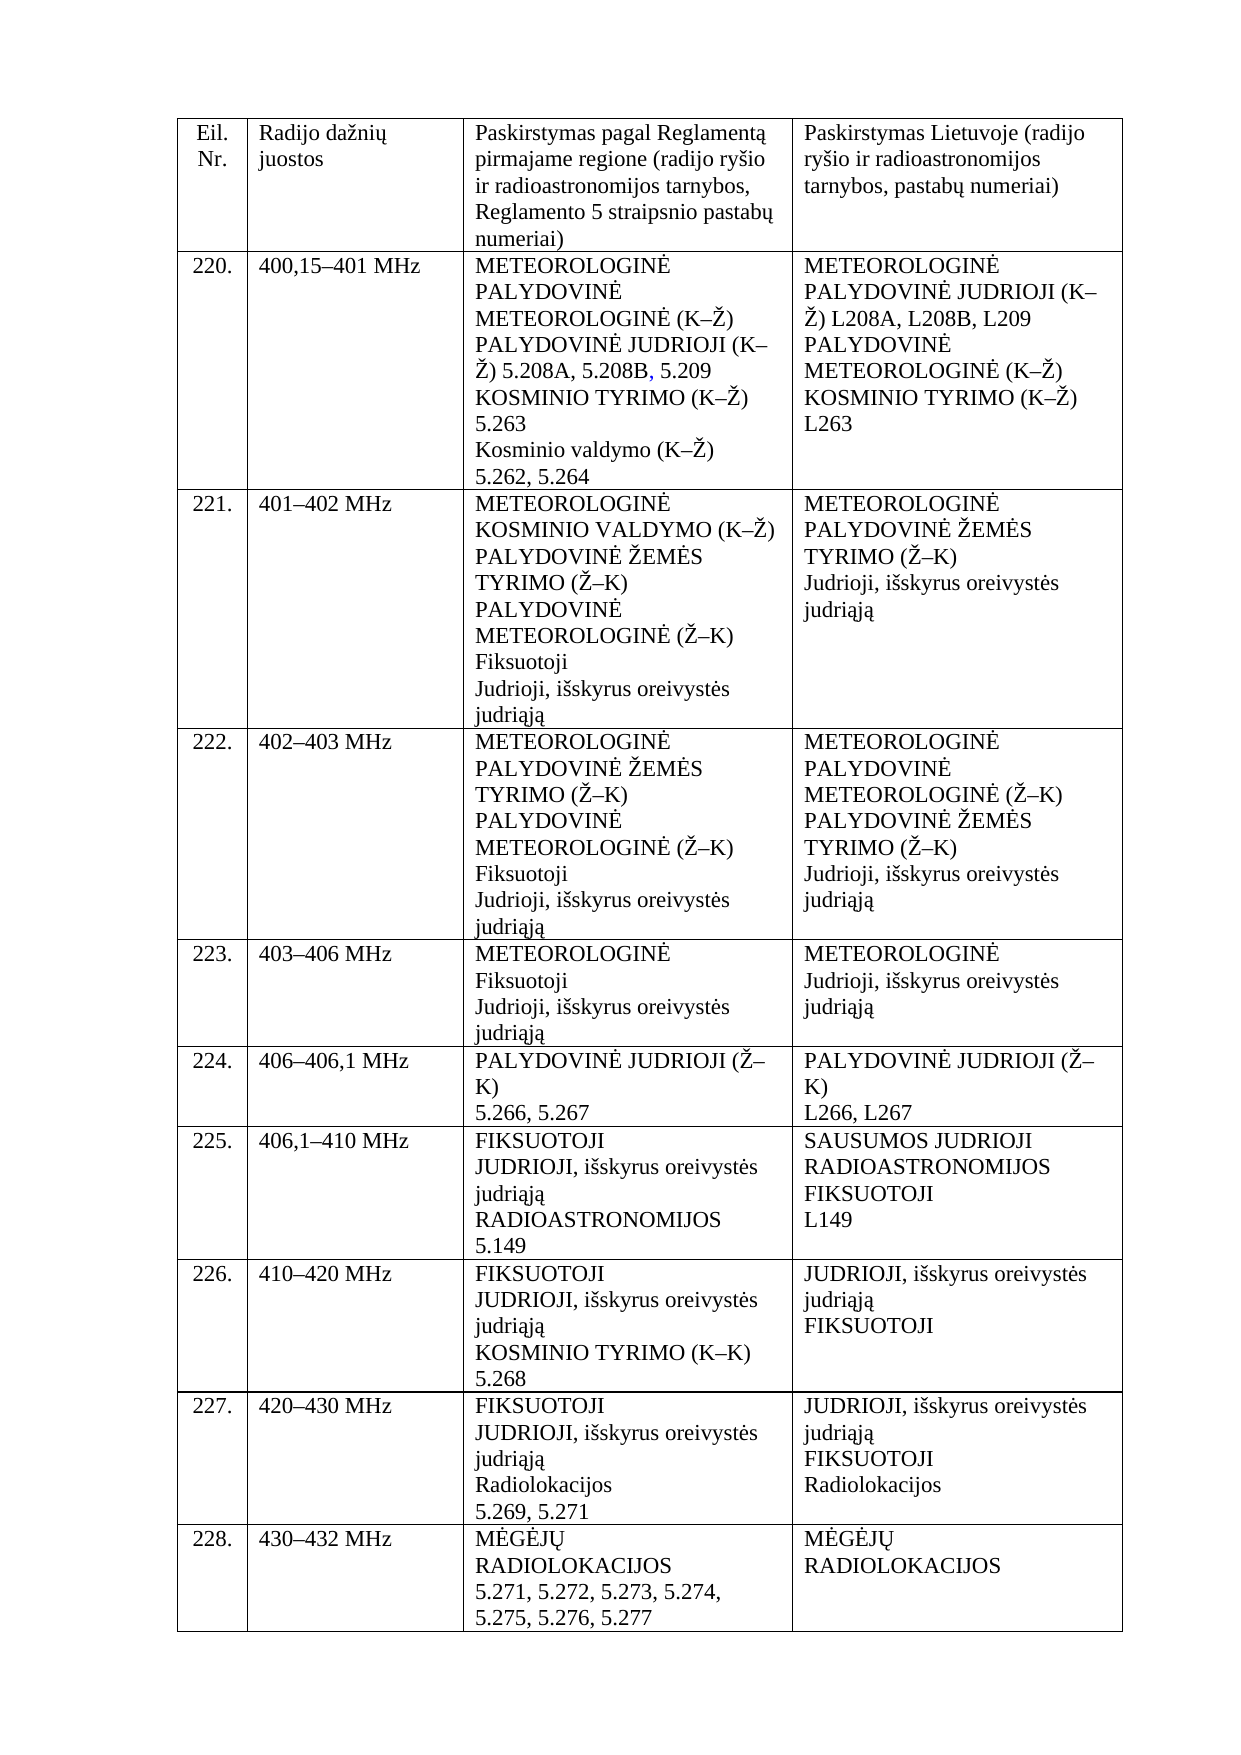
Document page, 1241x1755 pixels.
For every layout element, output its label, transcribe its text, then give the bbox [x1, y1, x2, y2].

table_cell METEOROLOGINĖ Judrioji, išskyrus oreivystės judriąją [793, 940, 1122, 1046]
table_cell PALYDOVINĖ JUDRIOJI (Ž–K) L266, L267 [793, 1047, 1122, 1126]
table_cell 228. [178, 1525, 247, 1631]
table_cell MĖGĖJŲ RADIOLOKACIJOS [793, 1525, 1122, 1631]
table_cell 402–403 MHz [248, 729, 463, 939]
table_cell FIKSUOTOJI JUDRIOJI, išskyrus oreivystės judriąją RADIOASTRONOMIJOS 5.149 [464, 1127, 792, 1259]
table_cell 400,15–401 MHz [248, 252, 463, 489]
table_cell METEOROLOGINĖ PALYDOVINĖ METEOROLOGINĖ (K–Ž) PALYDOVINĖ JUDRIOJI (K–Ž) 5.208A, 5.208B, 5.209 KOSMINIO TYRIMO (K–Ž) 5.263 Kosminio valdymo (K–Ž) 5.262, 5.264 [464, 252, 792, 489]
table_cell MĖGĖJŲ RADIOLOKACIJOS 5.271, 5.272, 5.273, 5.274, 5.275, 5.276, 5.277 [464, 1525, 792, 1631]
table_cell METEOROLOGINĖ PALYDOVINĖ ŽEMĖS TYRIMO (Ž–K) Judrioji, išskyrus oreivystės judriąją [793, 490, 1122, 727]
table_cell 226. [178, 1260, 247, 1391]
table_cell METEOROLOGINĖ PALYDOVINĖ METEOROLOGINĖ (Ž–K) PALYDOVINĖ ŽEMĖS TYRIMO (Ž–K) Judrioji, išskyrus oreivystės judriąją [793, 729, 1122, 939]
table_cell 223. [178, 940, 247, 1046]
table_cell 430–432 MHz [248, 1525, 463, 1631]
table_cell SAUSUMOS JUDRIOJI RADIOASTRONOMIJOS FIKSUOTOJI L149 [793, 1127, 1122, 1259]
table_cell FIKSUOTOJI JUDRIOJI, išskyrus oreivystės judriąją Radiolokacijos 5.269, 5.271 [464, 1393, 792, 1524]
table_cell JUDRIOJI, išskyrus oreivystės judriąją FIKSUOTOJI [793, 1260, 1122, 1391]
table_cell 224. [178, 1047, 247, 1126]
table_header Eil. Nr. [178, 119, 247, 251]
table_cell 406,1–410 MHz [248, 1127, 463, 1259]
table_cell FIKSUOTOJI JUDRIOJI, išskyrus oreivystės judriąją KOSMINIO TYRIMO (K–K) 5.268 [464, 1260, 792, 1391]
table_cell 401–402 MHz [248, 490, 463, 727]
table_header Paskirstymas pagal Reglamentą pirmajame regione (radijo ryšio ir radioastronomijos tarnybos, Reglamento 5 straipsnio pastabų numeriai) [464, 119, 792, 251]
table_cell 227. [178, 1393, 247, 1524]
table_cell JUDRIOJI, išskyrus oreivystės judriąją FIKSUOTOJI Radiolokacijos [793, 1393, 1122, 1524]
table_cell METEOROLOGINĖ Fiksuotoji Judrioji, išskyrus oreivystės judriąją [464, 940, 792, 1046]
table_cell 222. [178, 729, 247, 939]
table_cell METEOROLOGINĖ PALYDOVINĖ ŽEMĖS TYRIMO (Ž–K) PALYDOVINĖ METEOROLOGINĖ (Ž–K) Fiksuotoji Judrioji, išskyrus oreivystės judriąją [464, 729, 792, 939]
table_cell 220. [178, 252, 247, 489]
table_cell PALYDOVINĖ JUDRIOJI (Ž–K) 5.266, 5.267 [464, 1047, 792, 1126]
table_cell 221. [178, 490, 247, 727]
table_cell 406–406,1 MHz [248, 1047, 463, 1126]
table_cell 420–430 MHz [248, 1393, 463, 1524]
table_cell METEOROLOGINĖ KOSMINIO VALDYMO (K–Ž) PALYDOVINĖ ŽEMĖS TYRIMO (Ž–K) PALYDOVINĖ METEOROLOGINĖ (Ž–K) Fiksuotoji Judrioji, išskyrus oreivystės judriąją [464, 490, 792, 727]
table_header Radijo dažnių juostos [248, 119, 463, 251]
table_cell METEOROLOGINĖ PALYDOVINĖ JUDRIOJI (K–Ž) L208A, L208B, L209 PALYDOVINĖ METEOROLOGINĖ (K–Ž) KOSMINIO TYRIMO (K–Ž) L263 [793, 252, 1122, 489]
table_cell 403–406 MHz [248, 940, 463, 1046]
table_header Paskirstymas Lietuvoje (radijo ryšio ir radioastronomijos tarnybos, pastabų numeriai) [793, 119, 1122, 251]
table_cell 410–420 MHz [248, 1260, 463, 1391]
table_cell 225. [178, 1127, 247, 1259]
